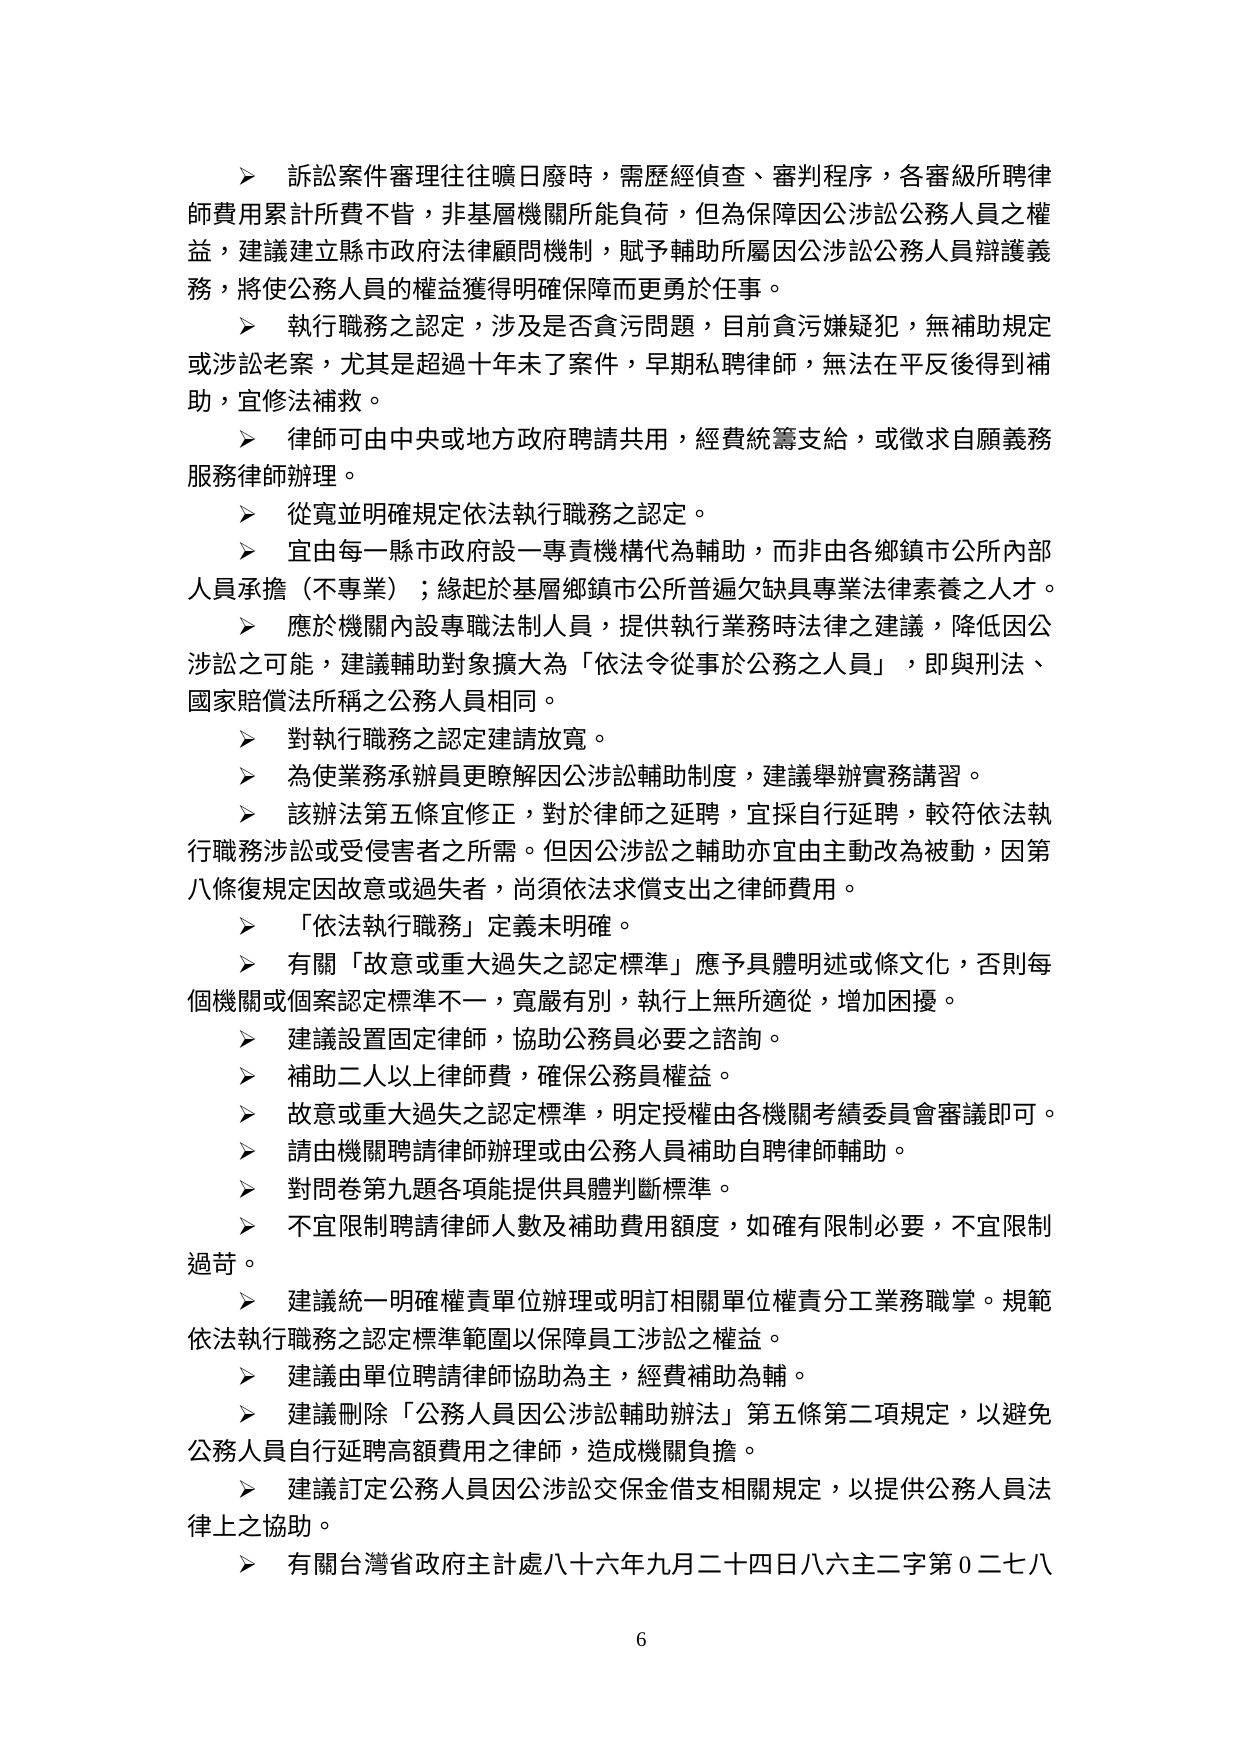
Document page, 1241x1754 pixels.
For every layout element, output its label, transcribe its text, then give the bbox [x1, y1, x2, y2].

list 為使業務承辦員更瞭解因公涉訟輔助制度，建議舉辦實務講習。 [187, 750, 1053, 787]
list 建議統一明確權責單位辦理或明訂相關單位權責分工業務職掌。規範依法執行職務之認定標準範圍以保障員工涉訟之權益。 [187, 1275, 1053, 1350]
list 該辦法第五條宜修正，對於律師之延聘，宜採自行延聘，較符依法執行職務涉訟或受侵害者之所需。但因公涉訟之輔助亦宜由主動改為被動，因第八條復規定因故意或過失者，尚須依法求償支出之律師費用。 [187, 787, 1053, 900]
list 訴訟案件審理往往曠日廢時，需歷經偵查、審判程序，各審級所聘律師費用累計所費不眥，非基層機關所能負荷，但為保障因公涉訟公務人員之權益，建議建立縣市政府法律顧問機制，賦予輔助所屬因公涉訟公務人員辯護義務，將使公務人員的權益獲得明確保障而更勇於任事。 [187, 150, 1053, 300]
list 執行職務之認定，涉及是否貪污問題，目前貪污嫌疑犯，無補助規定，或涉訟老案，尤其是超過十年未了案件，早期私聘律師，無法在平反後得到補助，宜修法補救。 [187, 300, 1053, 412]
list 對執行職務之認定建請放寬。 [187, 712, 1053, 750]
list 故意或重大過失之認定標準，明定授權由各機關考績委員會審議即可。 [187, 1087, 1053, 1125]
list 建議刪除「公務人員因公涉訟輔助辦法」第五條第二項規定，以避免公務人員自行延聘高額費用之律師，造成機關負擔。 [187, 1387, 1053, 1462]
list 宜由每一縣市政府設一專責機構代為輔助，而非由各鄉鎮市公所內部人員承擔（不專業）；緣起於基層鄉鎮市公所普遍欠缺具專業法律素養之人才。 [187, 525, 1053, 600]
list 有關台灣省政府主計處八十六年九月二十四日八六主二字第0二七八 [187, 1537, 1053, 1575]
list 從寬並明確規定依法執行職務之認定。 [187, 487, 1053, 525]
list 對問卷第九題各項能提供具體判斷標準。 [187, 1162, 1053, 1200]
list 建議設置固定律師，協助公務員必要之諮詢。 [187, 1012, 1053, 1050]
list 不宜限制聘請律師人數及補助費用額度，如確有限制必要，不宜限制過苛。 [187, 1200, 1053, 1275]
list 有關「故意或重大過失之認定標準」應予具體明述或條文化，否則每個機關或個案認定標準不一，寬嚴有別，執行上無所適從，增加困擾。 [187, 937, 1053, 1012]
list 「依法執行職務」定義未明確。 [187, 900, 1053, 937]
list 建議由單位聘請律師協助為主，經費補助為輔。 [187, 1350, 1053, 1387]
list 請由機關聘請律師辦理或由公務人員補助自聘律師輔助。 [187, 1125, 1053, 1162]
list 補助二人以上律師費，確保公務員權益。 [187, 1050, 1053, 1087]
list 建議訂定公務人員因公涉訟交保金借支相關規定，以提供公務人員法律上之協助。 [187, 1462, 1053, 1537]
list 應於機關內設專職法制人員，提供執行業務時法律之建議，降低因公涉訟之可能，建議輔助對象擴大為「依法令從事於公務之人員」，即與刑法、國家賠償法所稱之公務人員相同。 [187, 600, 1053, 712]
list 律師可由中央或地方政府聘請共用，經費統籌支給，或徵求自願義務服務律師辦理。 [187, 412, 1053, 487]
